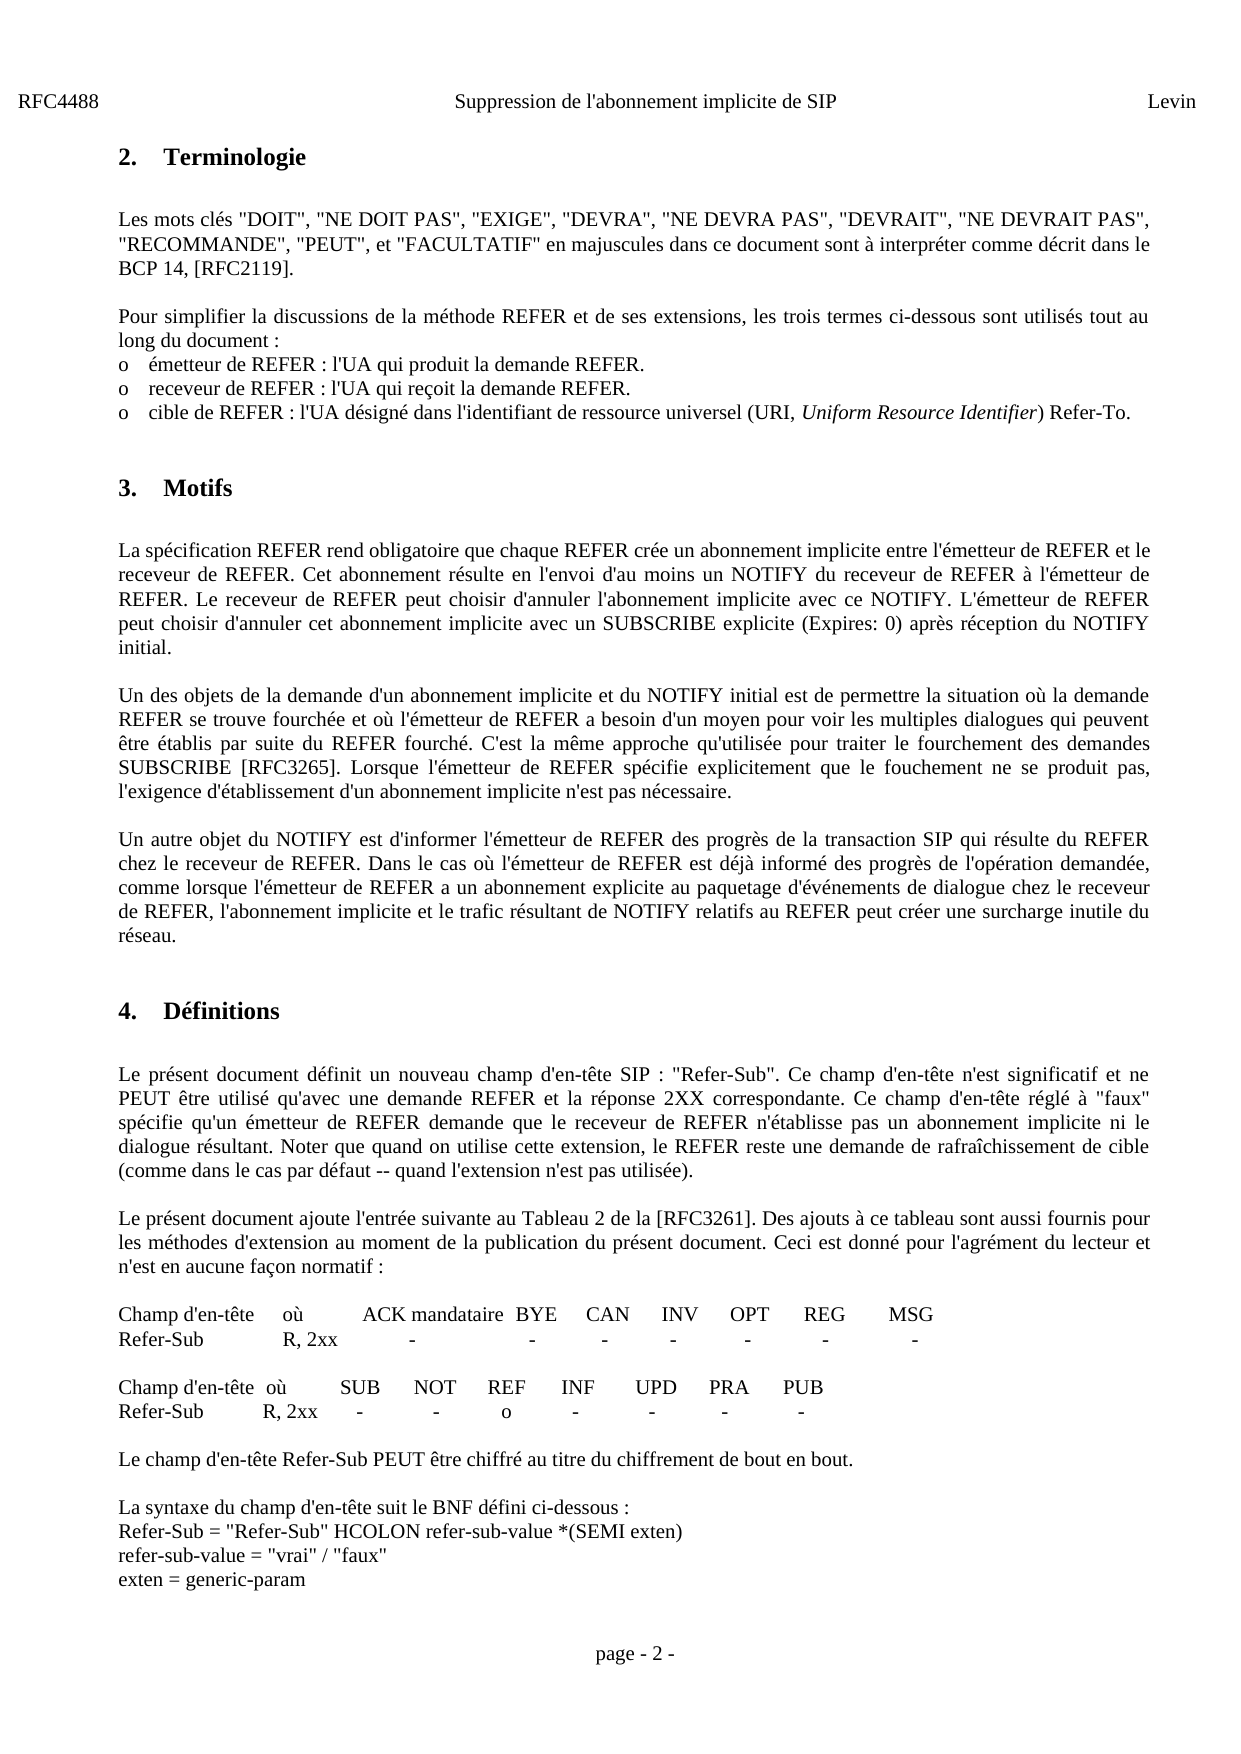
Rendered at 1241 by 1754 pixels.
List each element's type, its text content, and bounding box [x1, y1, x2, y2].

text Refer-Sub R, 2xx - - - - - - - [118, 1326, 1152, 1351]
subtitle 3. Motifs [118, 473, 1152, 502]
text o cible de REFER : l'UA désigné dans l'identifiant de ressource universel (URI, Uniform Resource Identifier) Refer-To. [118, 400, 1152, 424]
text Un autre objet du NOTIFY est d'informer l'émetteur de REFER des progrès de la transaction SIP qui résulte du REFER chez le receveur de REFER. Dans le cas où l'émetteur de REFER est déjà informé des progrès de l'opération demandée, comme lorsque l'émetteur de REFER a un abonnement explicite au paquetage d'événements de dialogue chez le receveur de REFER, l'abonnement implicite et le trafic résultant de NOTIFY relatifs au REFER peut créer une surcharge inutile du réseau. [118, 827, 1152, 947]
text Le présent document définit un nouveau champ d'en-tête SIP : "Refer-Sub". Ce champ d'en-tête n'est significatif et ne PEUT être utilisé qu'avec une demande REFER et la réponse 2XX correspondante. Ce champ d'en-tête réglé à "faux" spécifie qu'un émetteur de REFER demande que le receveur de REFER n'établisse pas un abonnement implicite ni le dialogue résultant. Noter que quand on utilise cette extension, le REFER reste une demande de rafraîchissement de cible (comme dans le cas par défaut -- quand l'extension n'est pas utilisée). [118, 1062, 1152, 1182]
text La syntaxe du champ d'en-tête suit le BNF défini ci-dessous : [118, 1495, 1152, 1519]
text La spécification REFER rend obligatoire que chaque REFER crée un abonnement implicite entre l'émetteur de REFER et le receveur de REFER. Cet abonnement résulte en l'envoi d'au moins un NOTIFY du receveur de REFER à l'émetteur de REFER. Le receveur de REFER peut choisir d'annuler l'abonnement implicite avec ce NOTIFY. L'émetteur de REFER peut choisir d'annuler cet abonnement implicite avec un SUBSCRIBE explicite (Expires: 0) après réception du NOTIFY initial. [118, 538, 1152, 659]
text Un des objets de la demande d'un abonnement implicite et du NOTIFY initial est de permettre la situation où la demande REFER se trouve fourchée et où l'émetteur de REFER a besoin d'un moyen pour voir les multiples dialogues qui peuvent être établis par suite du REFER fourché. C'est la même approche qu'utilisée pour traiter le fourchement des demandes SUBSCRIBE [RFC3265]. Lorsque l'émetteur de REFER spécifie explicitement que le fouchement ne se produit pas, l'exigence d'établissement d'un abonnement implicite n'est pas nécessaire. [118, 683, 1152, 803]
text o émetteur de REFER : l'UA qui produit la demande REFER. [118, 352, 1152, 376]
text Champ d'en-tête où ACK mandataire BYE CAN INV OPT REG MSG [118, 1302, 1152, 1326]
text o receveur de REFER : l'UA qui reçoit la demande REFER. [118, 376, 1152, 400]
subtitle 4. Définitions [118, 996, 1152, 1025]
subtitle 2. Terminologie [118, 142, 1152, 171]
text Refer-Sub R, 2xx - - o - - - - [118, 1399, 1152, 1423]
text Refer-Sub = "Refer-Sub" HCOLON refer-sub-value *(SEMI exten) [118, 1519, 1152, 1543]
text Le champ d'en-tête Refer-Sub PEUT être chiffré au titre du chiffrement de bout en bout. [118, 1447, 1152, 1471]
text Pour simplifier la discussions de la méthode REFER et de ses extensions, les trois termes ci-dessous sont utilisés tout au long du document : [118, 304, 1152, 352]
text exten = generic-param [118, 1567, 1152, 1591]
text Le présent document ajoute l'entrée suivante au Tableau 2 de la [RFC3261]. Des ajouts à ce tableau sont aussi fournis pour les méthodes d'extension au moment de la publication du présent document. Ceci est donné pour l'agrément du lecteur et n'est en aucune façon normatif : [118, 1206, 1152, 1278]
text Les mots clés "DOIT", "NE DOIT PAS", "EXIGE", "DEVRA", "NE DEVRA PAS", "DEVRAIT", "NE DEVRAIT PAS", "RECOMMANDE", "PEUT", et "FACULTATIF" en majuscules dans ce document sont à interpréter comme décrit dans le BCP 14, [RFC2119]. [118, 207, 1152, 279]
text refer-sub-value = "vrai" / "faux" [118, 1543, 1152, 1567]
text Champ d'en-tête où SUB NOT REF INF UPD PRA PUB [118, 1374, 1152, 1399]
